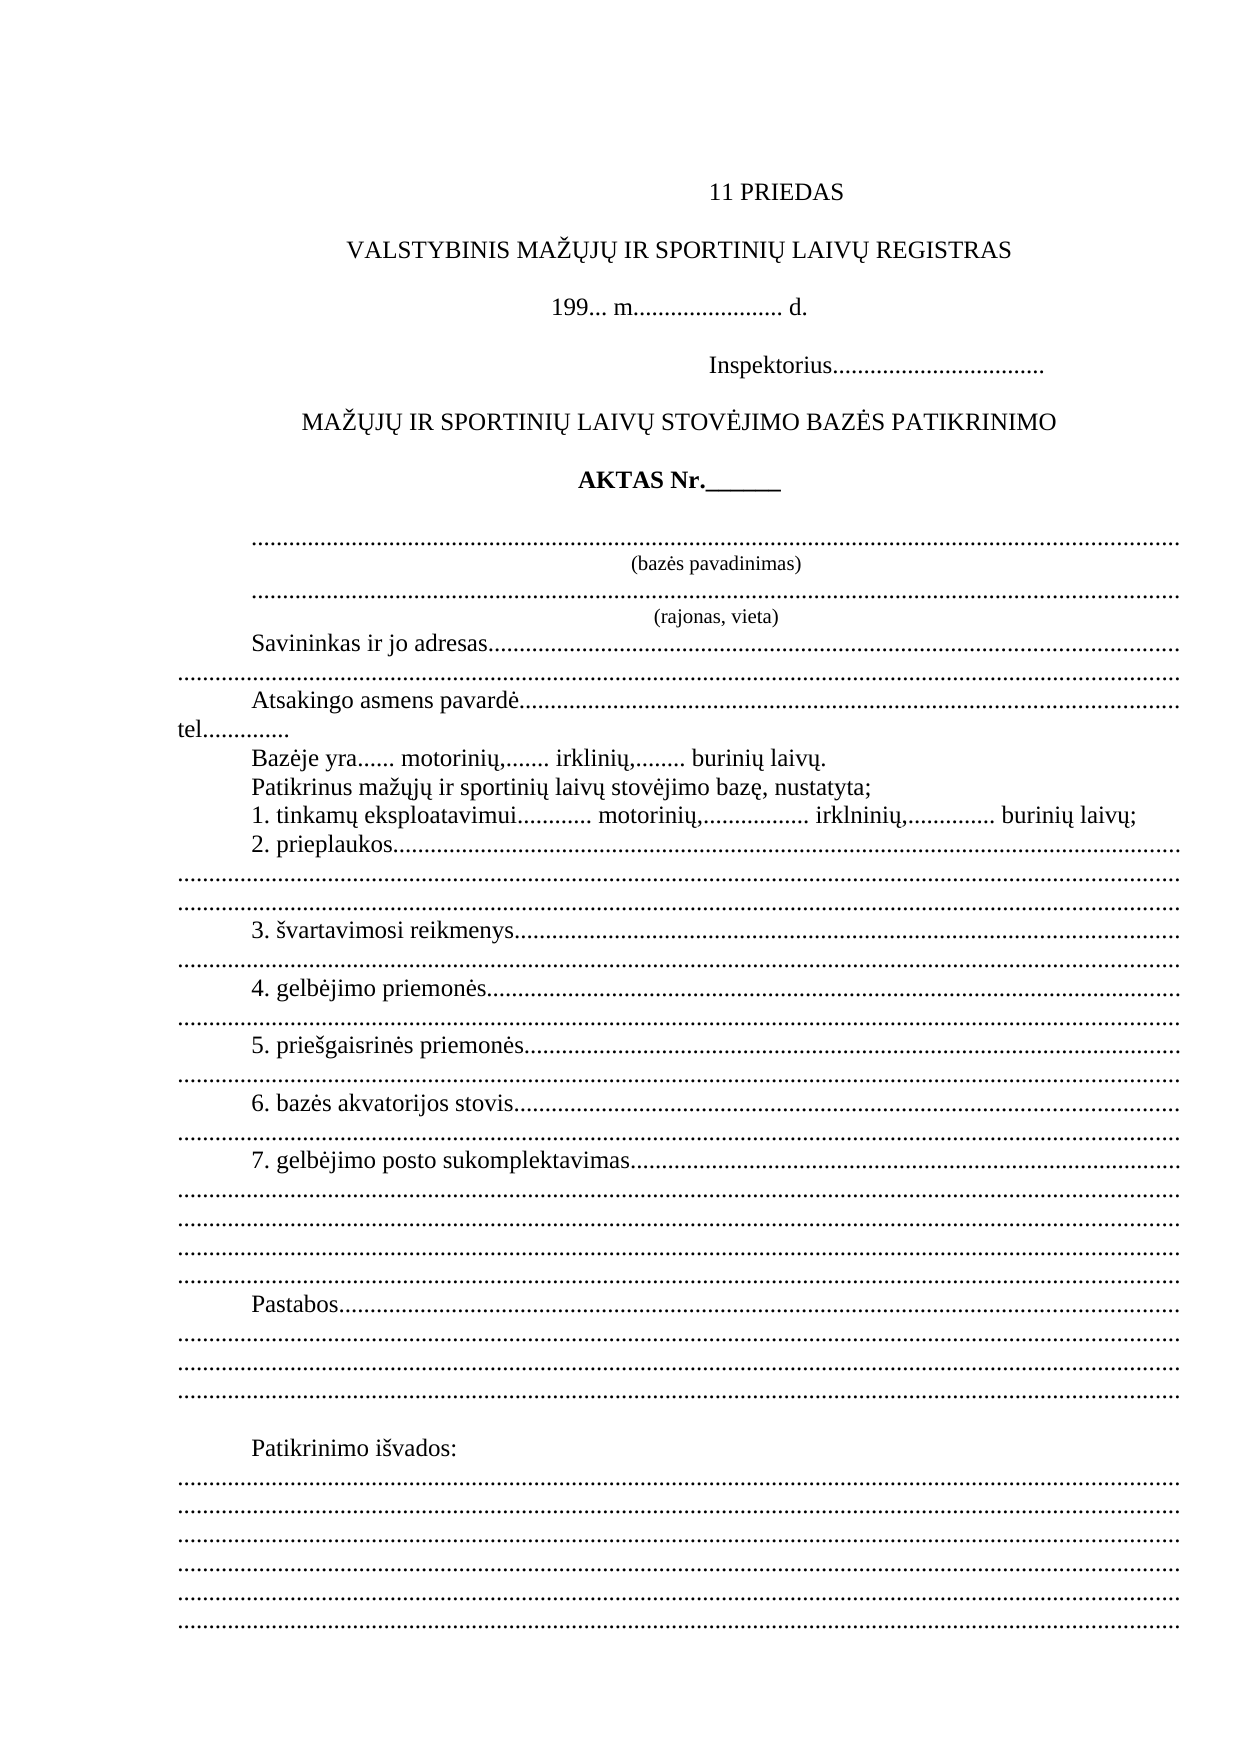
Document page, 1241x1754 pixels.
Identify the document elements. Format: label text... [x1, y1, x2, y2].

text 11 PRIEDAS [709, 177, 1181, 206]
text (rajonas, vieta) [177, 604, 1181, 628]
text 5. priešgaisrinės priemonės [177, 1030, 1181, 1059]
text AKTAS Nr.______ [177, 465, 1181, 493]
text VALSTYBINIS MAŽŲJŲ IR SPORTINIŲ LAIVŲ REGISTRAS [177, 235, 1181, 263]
text Savininkas ir jo adresas [177, 628, 1181, 657]
text MAŽŲJŲ IR SPORTINIŲ LAIVŲ STOVĖJIMO BAZĖS PATIKRINIMO [177, 407, 1181, 436]
text Bazėje yra...... motorinių,....... irklinių,........ burinių laivų. [177, 743, 1181, 772]
text tel.............. [177, 714, 1181, 743]
text 3. švartavimosi reikmenys [177, 915, 1181, 944]
text Patikrinus mažųjų ir sportinių laivų stovėjimo bazę, nustatyta; [177, 772, 1181, 800]
text Atsakingo asmens pavardė [177, 685, 1181, 714]
text 7. gelbėjimo posto sukomplektavimas [177, 1145, 1181, 1174]
text 1. tinkamų eksploatavimui............ motorinių,................. irklninių,.............. burinių laivų; [177, 800, 1181, 829]
text 199... m........................ d. [177, 292, 1181, 321]
text 6. bazės akvatorijos stovis [177, 1088, 1181, 1117]
text 4. gelbėjimo priemonės [177, 973, 1181, 1002]
text 2. prieplaukos [177, 829, 1181, 858]
text Inspektorius.................................. [177, 350, 1181, 378]
text (bazės pavadinimas) [177, 551, 1181, 575]
text Patikrinimo išvados: [177, 1433, 1181, 1462]
text Pastabos [177, 1289, 1181, 1318]
